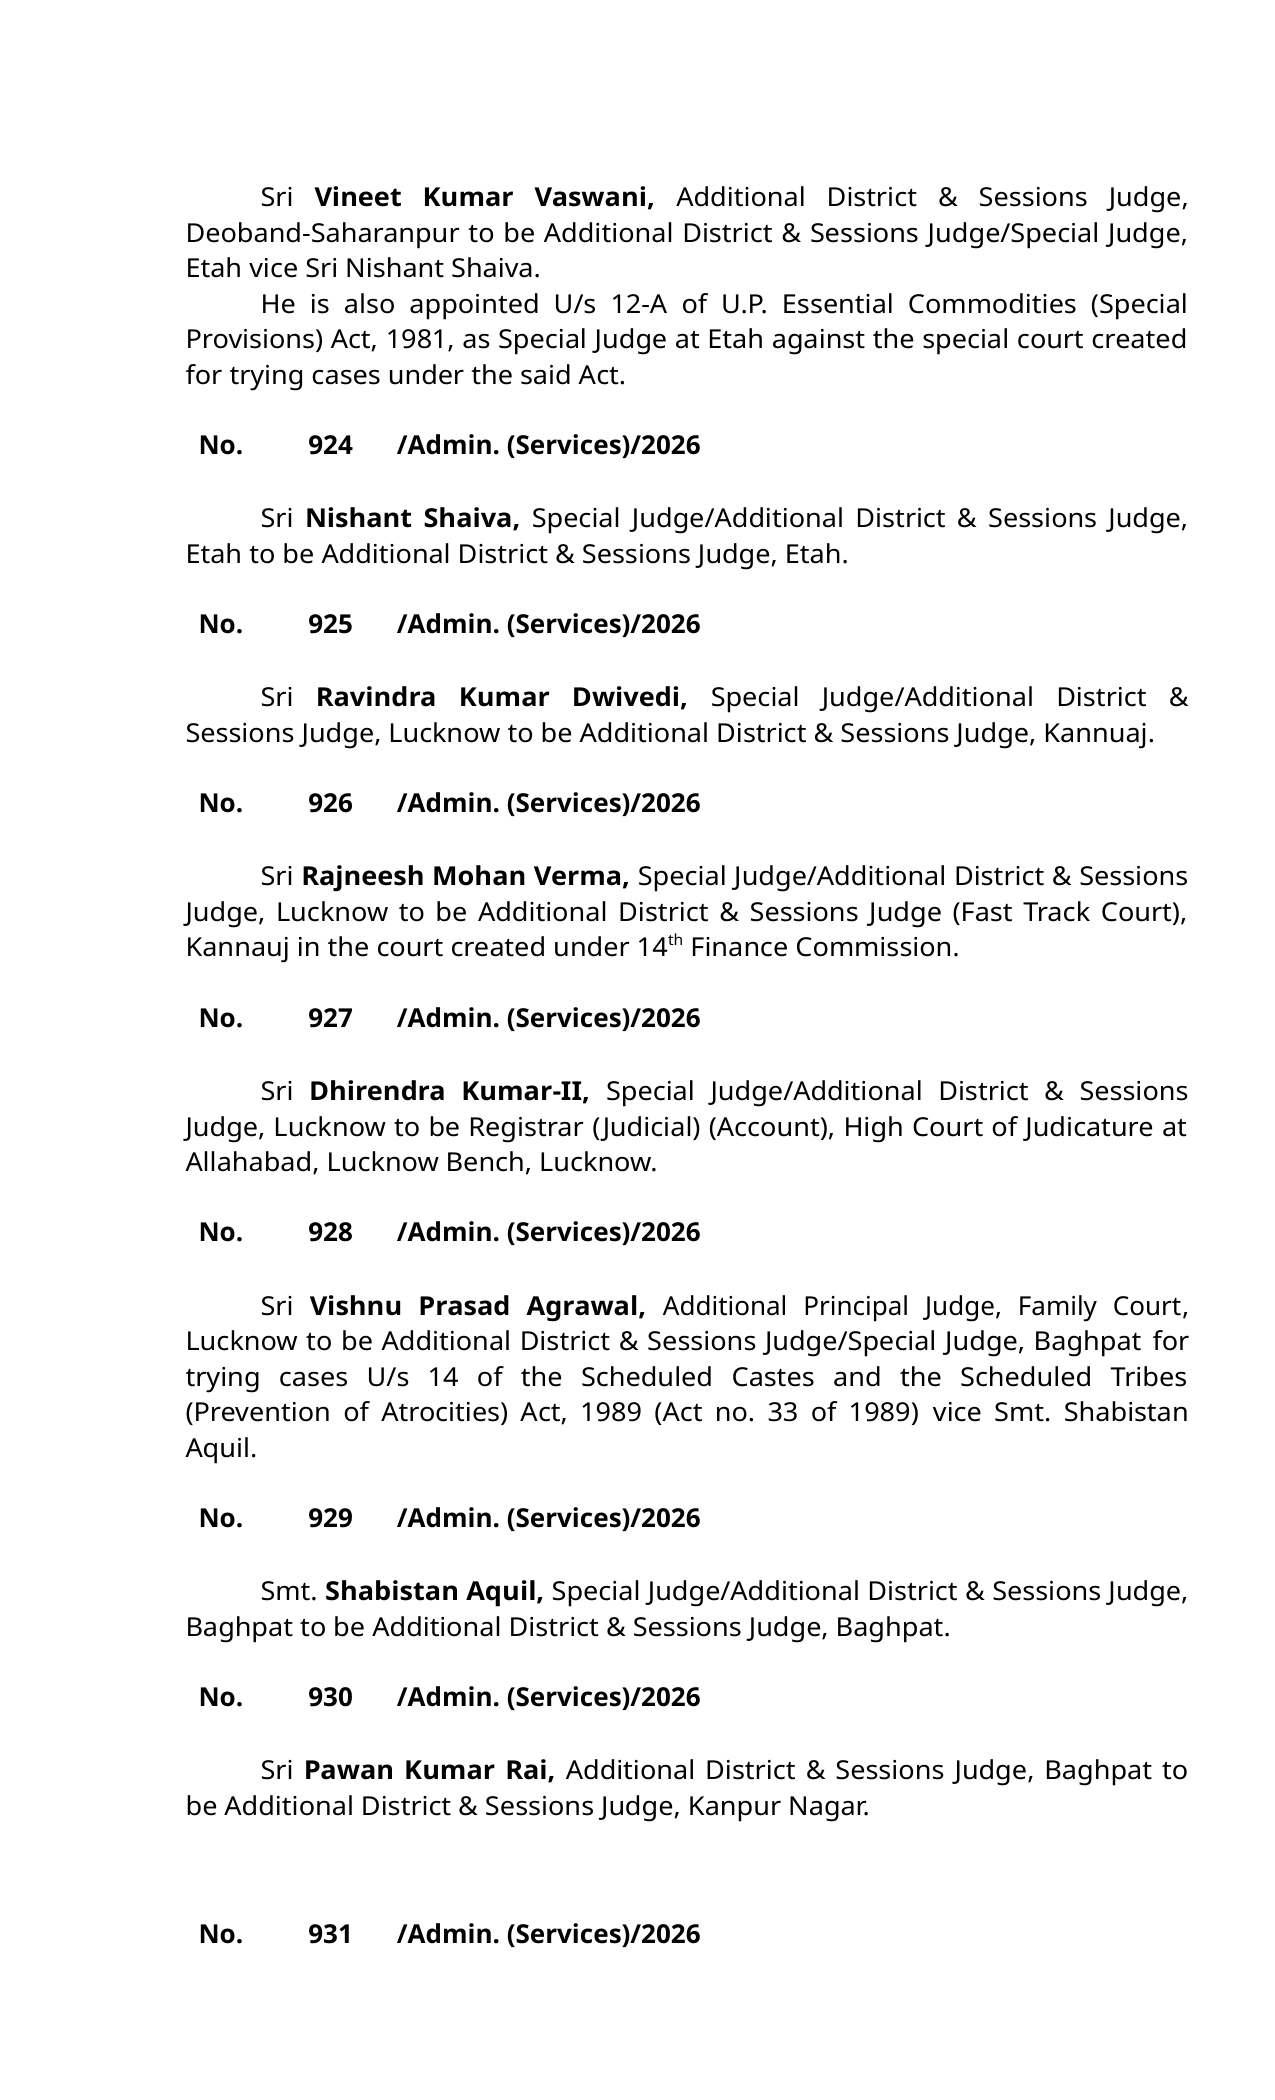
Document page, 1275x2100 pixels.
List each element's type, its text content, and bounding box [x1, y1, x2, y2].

text He is also appointed U/s 12-A of U.P. Essential Commodities (Special Provisions) Act, 1981, as Special Judge at Etah against the special court created for trying cases under the said Act. [185, 285, 1189, 392]
table_header [259, 421, 385, 471]
table_header /Admin. (Services)/2026 [385, 993, 789, 1044]
text Sri Dhirendra Kumar-II, Special Judge/Additional District & Sessions Judge, Lucknow to be Registrar (Judicial) (Account), High Court of Judicature at Allahabad, Lucknow Bench, Lucknow. [185, 1073, 1189, 1179]
table_header No. [187, 600, 259, 650]
table_header /Admin. (Services)/2026 [385, 779, 789, 829]
text Sri Pawan Kumar Rai, Additional District & Sessions Judge, Baghpat to be Additional District & Sessions Judge, Kanpur Nagar. [185, 1752, 1189, 1823]
text Sri Vineet Kumar Vaswani, Additional District & Sessions Judge, Deoband-Saharanpur to be Additional District & Sessions Judge/Special Judge, Etah vice Sri Nishant Shaiva. [185, 179, 1189, 285]
table_header [259, 1494, 385, 1544]
table_header [259, 993, 385, 1044]
table_header /Admin. (Services)/2026 [385, 1673, 789, 1723]
table_header No. [187, 993, 259, 1044]
table_header No. [187, 1208, 259, 1258]
table_header [259, 1673, 385, 1723]
table_header /Admin. (Services)/2026 [385, 1494, 789, 1544]
table_header [259, 779, 385, 829]
table_header No. [187, 779, 259, 829]
table_header /Admin. (Services)/2026 [385, 1208, 789, 1258]
table_header No. [187, 1673, 259, 1723]
table_header [259, 1208, 385, 1258]
table_header No. [187, 1909, 259, 1960]
table_header [259, 1909, 385, 1960]
table_header [259, 600, 385, 650]
text Sri Ravindra Kumar Dwivedi, Special Judge/Additional District & Sessions Judge, Lucknow to be Additional District & Sessions Judge, Kannuaj. [185, 679, 1189, 750]
table_header /Admin. (Services)/2026 [385, 421, 789, 471]
table_header No. [187, 421, 259, 471]
table_header /Admin. (Services)/2026 [385, 600, 789, 650]
table_header /Admin. (Services)/2026 [385, 1909, 789, 1960]
text Smt. Shabistan Aquil, Special Judge/Additional District & Sessions Judge, Baghpat to be Additional District & Sessions Judge, Baghpat. [185, 1573, 1189, 1644]
table_header No. [187, 1494, 259, 1544]
text Sri Nishant Shaiva, Special Judge/Additional District & Sessions Judge, Etah to be Additional District & Sessions Judge, Etah. [185, 500, 1189, 571]
text Sri Vishnu Prasad Agrawal, Additional Principal Judge, Family Court, Lucknow to be Additional District & Sessions Judge/Special Judge, Baghpat for trying cases U/s 14 of the Scheduled Castes and the Scheduled Tribes (Prevention of Atrocities) Act, 1989 (Act no. 33 of 1989) vice Smt. Shabistan Aquil. [185, 1287, 1189, 1465]
text Sri Rajneesh Mohan Verma, Special Judge/Additional District & Sessions Judge, Lucknow to be Additional District & Sessions Judge (Fast Track Court), Kannauj in the court created under 14th Finance Commission. [185, 858, 1189, 964]
